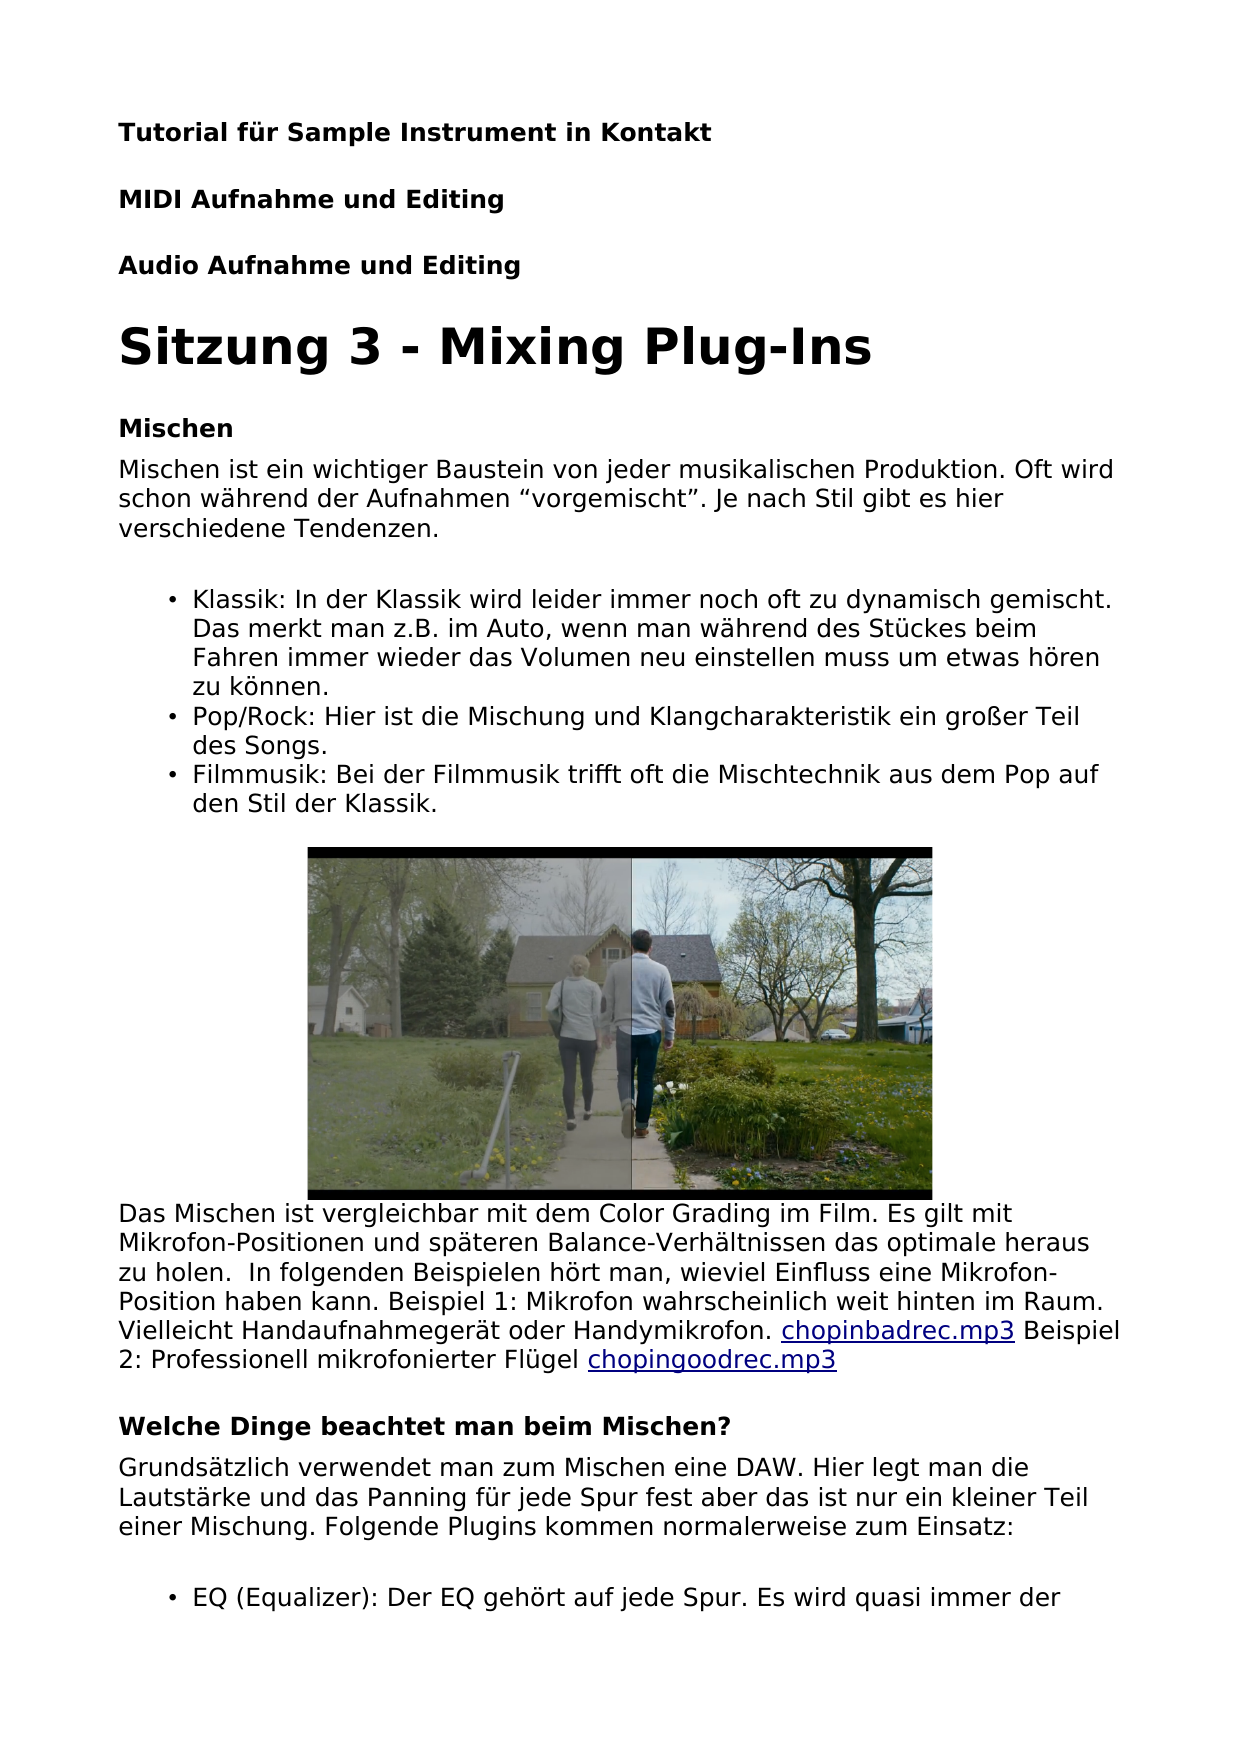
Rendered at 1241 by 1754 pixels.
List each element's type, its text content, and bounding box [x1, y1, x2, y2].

subtitle Audio Aufnahme und Editing [118, 251, 1122, 281]
list Klassik: In der Klassik wird leider immer noch oft zu dynamisch gemischt. Das merkt man z.B. im Auto, wenn man während des Stückes beim Fahren immer wieder das Volumen neu einstellen muss um etwas hören zu können. [177, 585, 1122, 702]
subtitle MIDI Aufnahme und Editing [118, 185, 1122, 214]
subtitle Welche Dinge beachtet man beim Mischen? [118, 1412, 1122, 1441]
list Filmmusik: Bei der Filmmusik trifft oft die Mischtechnik aus dem Pop auf den Stil der Klassik. [177, 760, 1122, 818]
text Das Mischen ist vergleichbar mit dem Color Grading im Film. Es gilt mit Mikrofon-Positionen und späteren Balance-Verhältnissen das optimale heraus zu holen. In folgenden Beispielen hört man, wieviel Einfluss eine Mikrofon-Position haben kann. Beispiel 1: Mikrofon wahrscheinlich weit hinten im Raum. Vielleicht Handaufnahmegerät oder Handymikrofon. chopinbadrec.mp3 Beispiel 2: Professionell mikrofonierter Flügel chopingoodrec.mp3 [118, 848, 1122, 1374]
list EQ (Equalizer): Der EQ gehört auf jede Spur. Es wird quasi immer der [177, 1583, 1122, 1612]
text Mischen ist ein wichtiger Baustein von jeder musikalischen Produktion. Oft wird schon während der Aufnahmen “vorgemischt”. Je nach Stil gibt es hier verschiedene Tendenzen. [118, 456, 1122, 543]
picture [307, 847, 933, 1200]
subtitle Tutorial für Sample Instrument in Kontakt [118, 118, 1122, 147]
list Pop/Rock: Hier ist die Mischung und Klangcharakteristik ein großer Teil des Songs. [177, 702, 1122, 760]
subtitle Sitzung 3 - Mixing Plug-Ins [118, 318, 1122, 376]
text Grundsätzlich verwendet man zum Mischen eine DAW. Hier legt man die Lautstärke und das Panning für jede Spur fest aber das ist nur ein kleiner Teil einer Mischung. Folgende Plugins kommen normalerweise zum Einsatz: [118, 1453, 1122, 1541]
subtitle Mischen [118, 414, 1122, 443]
